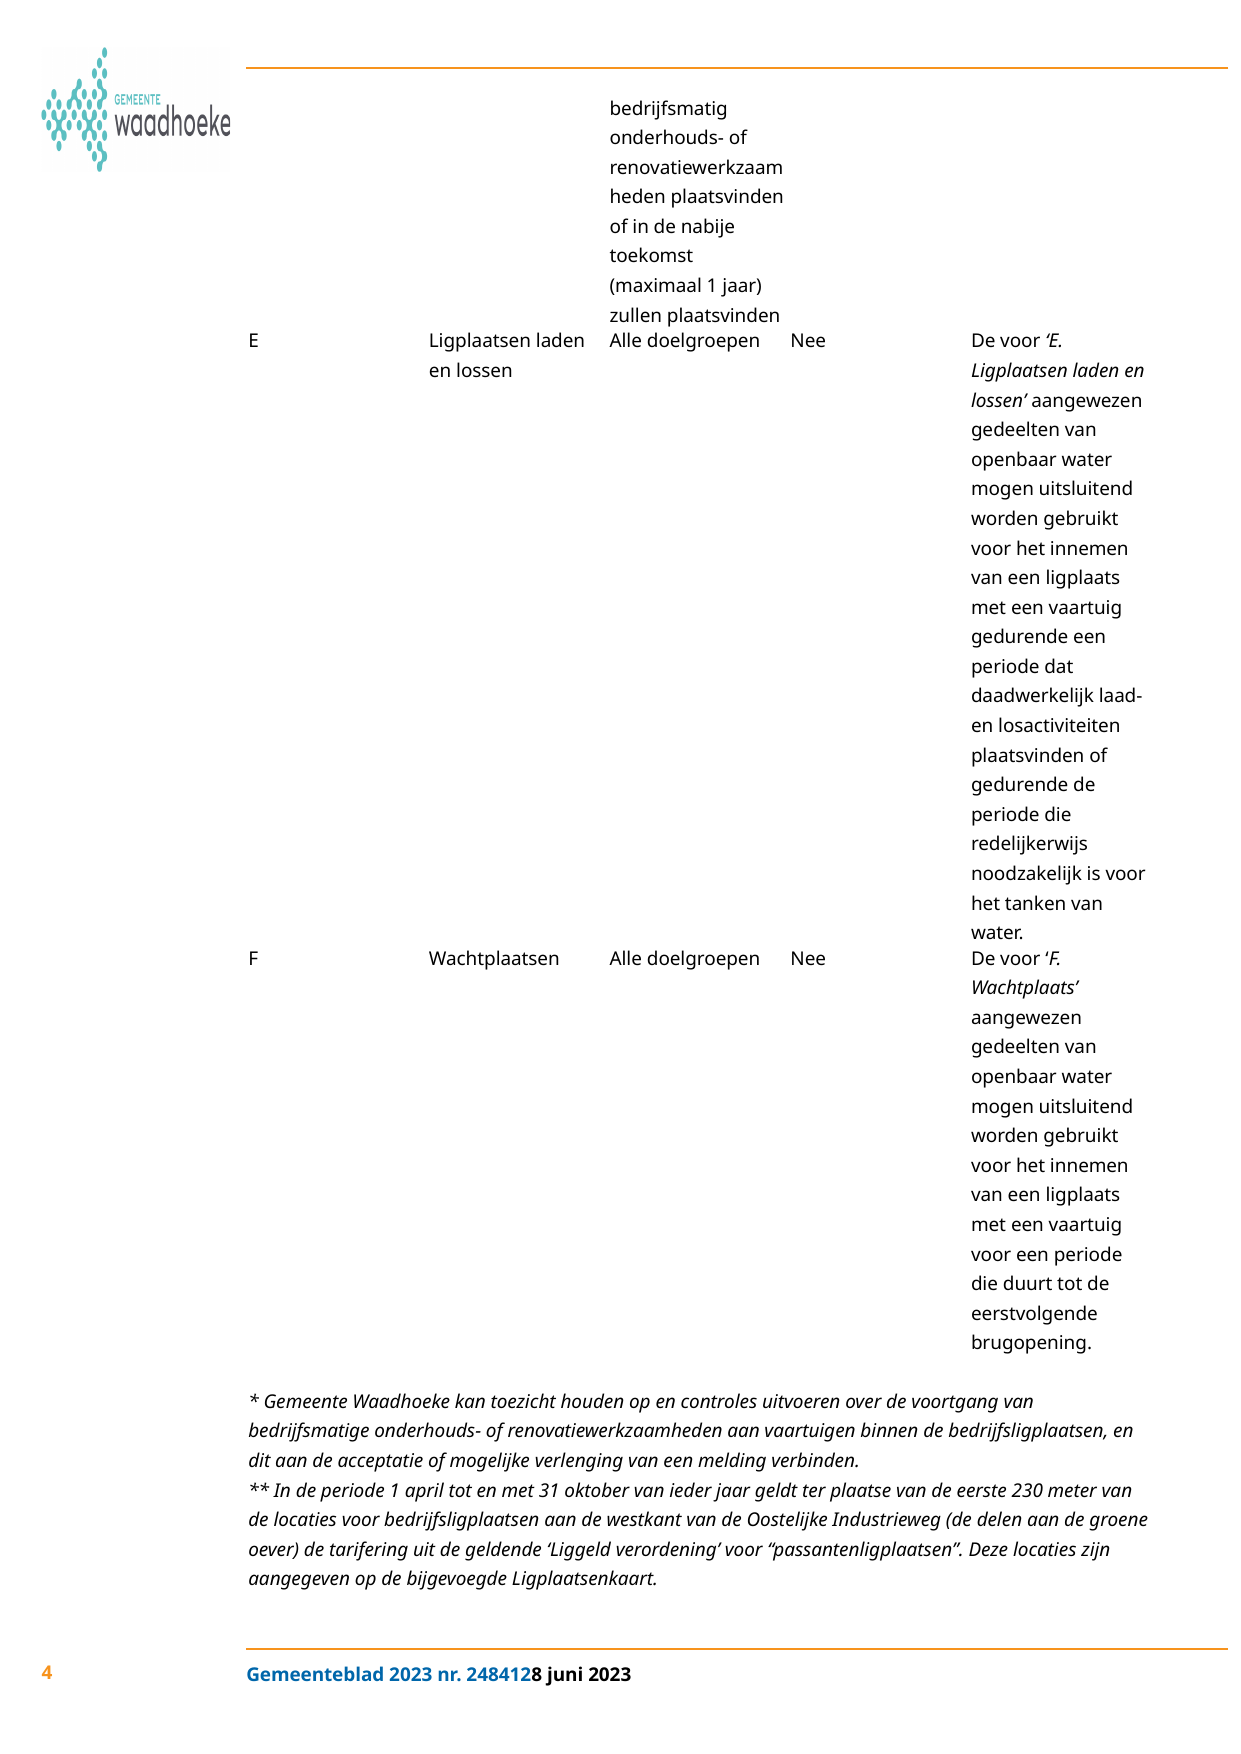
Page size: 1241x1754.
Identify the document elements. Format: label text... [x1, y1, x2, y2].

table_cell Nee [790, 945, 971, 1355]
table_cell De voor ‘E. Ligplaatsen laden en lossen’ aangewezen gedeelten van openbaar water mogen uitsluitend worden gebruikt voor het innemen van een ligplaats met een vaartuig gedurende een periode dat daadwerkelijk laad- en losactiviteiten plaatsvinden of gedurende de periode die redelijkerwijs noodzakelijk is voor het tanken van water. [971, 328, 1152, 945]
table_cell Nee [790, 328, 971, 945]
table_cell Alle doelgroepen [609, 945, 790, 1355]
table_cell [429, 95, 609, 328]
picture [41, 47, 231, 172]
table_cell Alle doelgroepen [609, 328, 790, 945]
table_cell F [248, 945, 429, 1355]
table_cell Ligplaatsen laden en lossen [429, 328, 609, 945]
text * Gemeente Waadhoeke kan toezicht houden op en controles uitvoeren over de voortgang van bedrijfsmatige onderhouds- of renovatiewerkzaamheden aan vaartuigen binnen de bedrijfsligplaatsen, en dit aan de acceptatie of mogelijke verlenging van een melding verbinden. [248, 1388, 1152, 1473]
table_cell De voor ‘F. Wachtplaats’ aangewezen gedeelten van openbaar water mogen uitsluitend worden gebruikt voor het innemen van een ligplaats met een vaartuig voor een periode die duurt tot de eerstvolgende brugopening. [971, 945, 1152, 1355]
table_cell [248, 95, 429, 328]
table_cell E [248, 328, 429, 945]
table_cell Wachtplaatsen [429, 945, 609, 1355]
text ** In de periode 1 april tot en met 31 oktober van ieder jaar geldt ter plaatse van de eerste 230 meter van de locaties voor bedrijfsligplaatsen aan de westkant van de Oostelijke Industrieweg (de delen aan de groene oever) de tarifering uit de geldende ‘Liggeld verordening’ voor “passantenligplaatsen”. Deze locaties zijn aangegeven op de bijgevoegde Ligplaatsenkaart. [248, 1477, 1152, 1591]
table_cell bedrijfsmatig onderhouds- of renovatiewerkzaamheden plaatsvinden of in de nabije toekomst (maximaal 1 jaar) zullen plaatsvinden [609, 95, 790, 328]
table_cell [790, 95, 971, 328]
table_cell [971, 95, 1152, 328]
